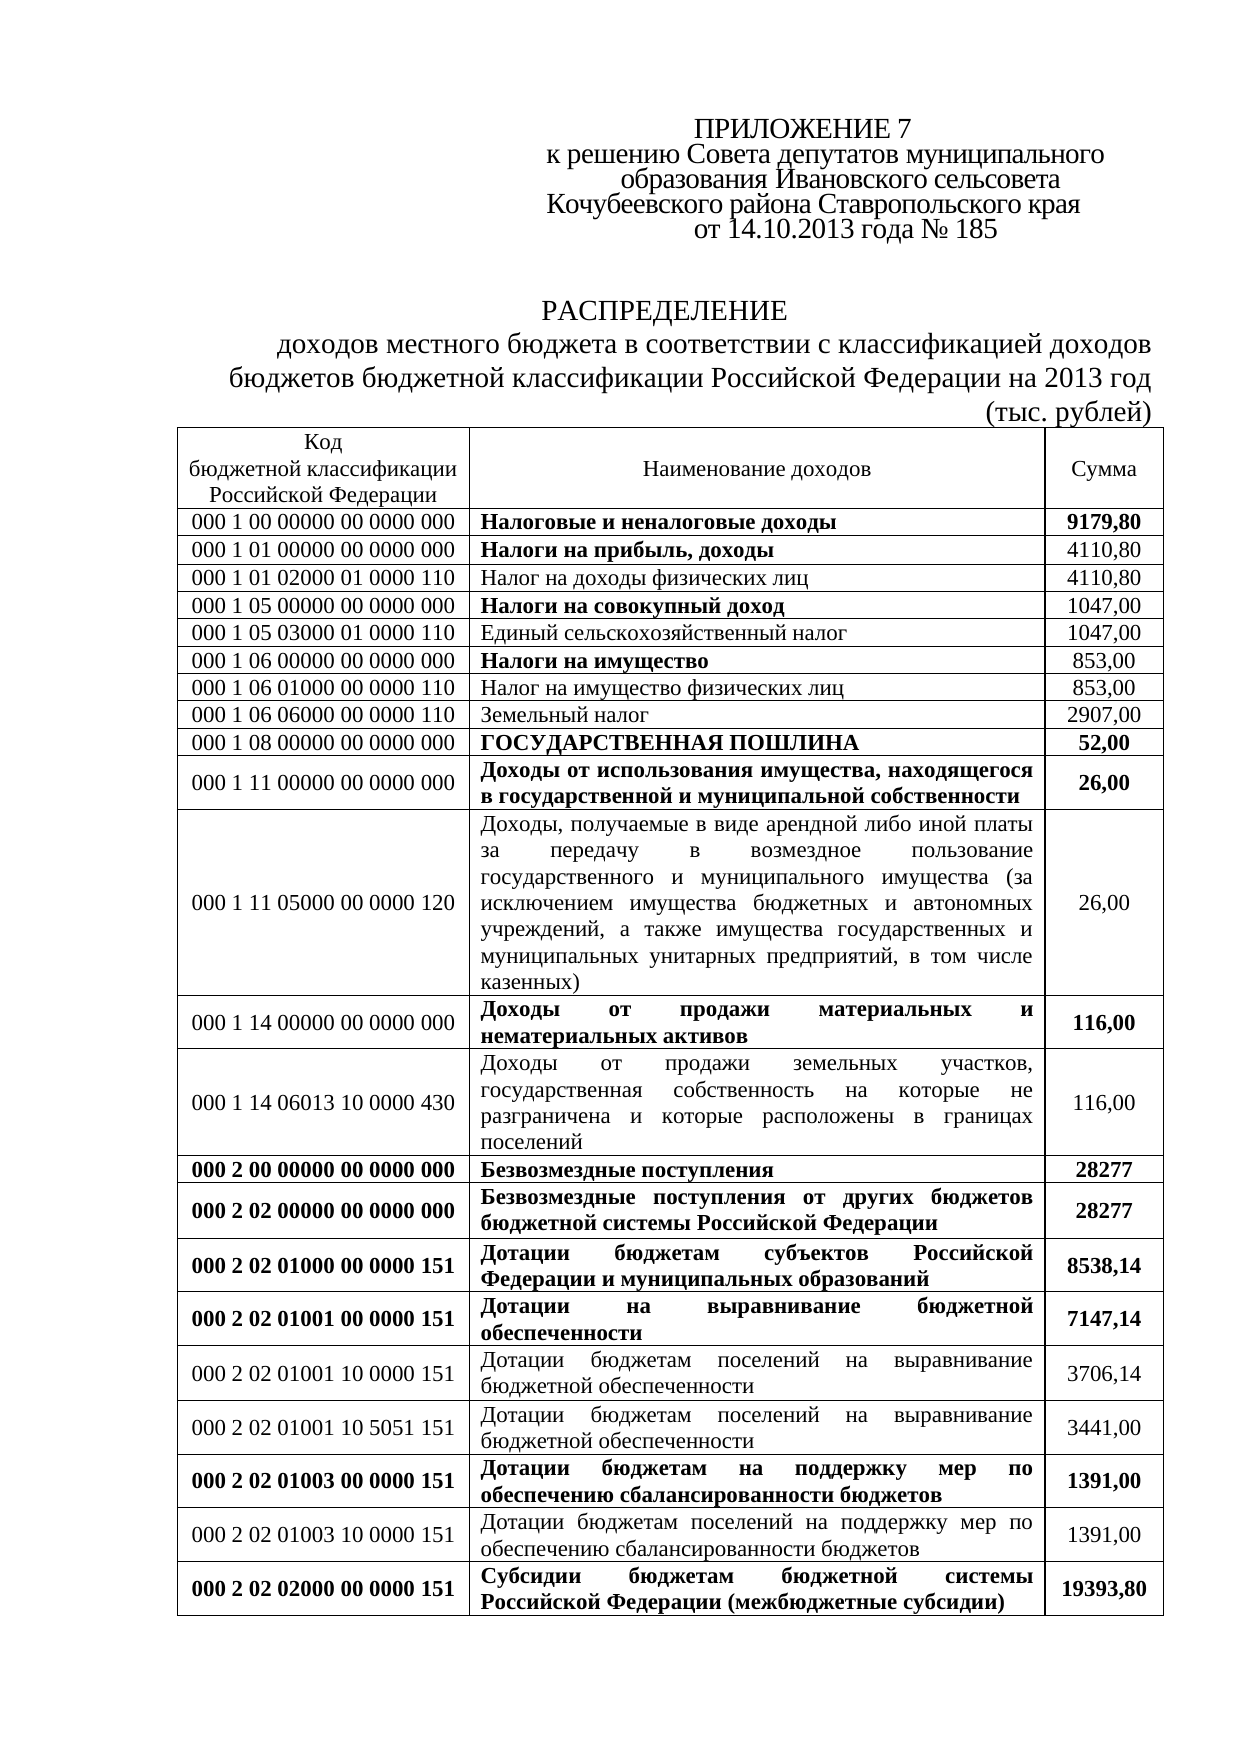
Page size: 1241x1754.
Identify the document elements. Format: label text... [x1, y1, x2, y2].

table_cell Доходы, получаемые в виде арендной либо иной платы за передачу в возмездное пользование государственного и муниципального имущества (за исключением имущества бюджетных и автономных учреждений, а также имущества государственных и муниципальных унитарных предприятий, в том числе казенных) [470, 810, 1044, 994]
table_cell Субсидии бюджетам бюджетной системы Российской Федерации (межбюджетные субсидии) [470, 1562, 1044, 1615]
table_cell 4110,80 [1046, 565, 1163, 591]
table_cell Дотации бюджетам субъектов Российской Федерации и муниципальных образований [470, 1239, 1044, 1291]
table_cell Безвозмездные поступления [470, 1156, 1044, 1182]
table_cell Доходы от продажи земельных участков, государственная собственность на которые не разграничена и которые расположены в границах поселений [470, 1049, 1044, 1155]
text образования Ивановского сельсовета [546, 168, 1152, 193]
table_cell 000 2 02 01003 00 0000 151 [178, 1455, 469, 1507]
table_cell 000 2 02 00000 00 0000 000 [178, 1183, 469, 1237]
table_cell 000 1 01 00000 00 0000 000 [178, 536, 469, 563]
text (тыс. рублей) [177, 394, 1152, 427]
table_cell 19393,80 [1046, 1562, 1163, 1615]
table_cell 7147,14 [1046, 1292, 1163, 1345]
table_cell 4110,80 [1046, 536, 1163, 563]
table_cell 52,00 [1046, 729, 1056, 755]
table_header Наименование доходов [470, 428, 1044, 507]
table_header Код бюджетной классификации Российской Федерации [178, 428, 469, 507]
table_cell 000 1 00 00000 00 0000 000 [178, 509, 469, 535]
table_cell 000 2 02 01001 10 5051 151 [178, 1401, 469, 1453]
text к решению Совета депутатов муниципального [546, 143, 1152, 168]
table_cell 3441,00 [1046, 1401, 1163, 1453]
table_cell 853,00 [1046, 674, 1163, 700]
table_header Сумма [1046, 428, 1163, 507]
table_cell Доходы от продажи материальных и нематериальных активов [470, 996, 1044, 1048]
table_cell 000 1 08 00000 00 0000 000 [178, 729, 469, 755]
table_cell Единый сельскохозяйственный налог [470, 619, 1044, 646]
table_cell 000 1 14 06013 10 0000 430 [178, 1049, 469, 1155]
table_cell 853,00 [1046, 647, 1163, 673]
table_cell Доходы от использования имущества, находящегося в государственной и муниципальной собственности [470, 756, 1044, 809]
table_cell 000 1 14 00000 00 0000 000 [178, 996, 469, 1048]
table_cell 000 1 11 05000 00 0000 120 [178, 810, 469, 994]
table_cell 28277 [1046, 1156, 1163, 1182]
table_cell Налоги на имущество [470, 647, 1044, 673]
table_cell 52,00 [1152, 729, 1163, 755]
table_cell 116,00 [1046, 996, 1163, 1048]
table_cell 000 2 02 01001 00 0000 151 [178, 1292, 469, 1345]
table_cell Налоговые и неналоговые доходы [470, 509, 1044, 535]
table_cell 000 1 05 00000 00 0000 000 [178, 592, 469, 618]
table_cell 000 1 06 00000 00 0000 000 [178, 647, 469, 673]
table_cell 1391,00 [1046, 1455, 1163, 1507]
table_cell 000 1 01 02000 01 0000 110 [178, 565, 469, 591]
table_cell 2907,00 [1046, 701, 1163, 728]
table_cell Налоги на совокупный доход [470, 592, 1044, 618]
table_cell 28277 [1046, 1183, 1163, 1237]
table_cell Земельный налог [470, 701, 1044, 728]
table_cell ГОСУДАРСТВЕННАЯ ПОШЛИНА [470, 729, 1044, 755]
text Кочубеевского района Ставропольского края [546, 193, 1152, 218]
table_cell 000 2 02 02000 00 0000 151 [178, 1562, 469, 1615]
table_cell 000 2 02 01000 00 0000 151 [178, 1239, 469, 1291]
table_cell 3706,14 [1046, 1346, 1163, 1400]
table_cell 8538,14 [1046, 1239, 1163, 1291]
table_cell 116,00 [1046, 1049, 1163, 1155]
table_cell 000 1 05 03000 01 0000 110 [178, 619, 469, 646]
text РАСПРЕДЕЛЕНИЕ [177, 293, 1152, 327]
table_cell 1047,00 [1046, 592, 1163, 618]
table_cell 1391,00 [1046, 1508, 1163, 1561]
text ПРИЛОЖЕНИЕ 7 [620, 118, 1152, 143]
table_cell 000 2 02 01001 10 0000 151 [178, 1346, 469, 1400]
table_cell Дотации бюджетам поселений на выравнивание бюджетной обеспеченности [470, 1401, 1044, 1453]
table_cell Дотации бюджетам поселений на поддержку мер по обеспечению сбалансированности бюджетов [470, 1508, 1044, 1561]
table_cell 000 2 00 00000 00 0000 000 [178, 1156, 469, 1182]
table_cell Дотации бюджетам поселений на выравнивание бюджетной обеспеченности [470, 1346, 1044, 1400]
table_cell Дотации бюджетам на поддержку мер по обеспечению сбалансированности бюджетов [470, 1455, 1044, 1507]
table_cell 1047,00 [1046, 619, 1163, 646]
table_cell Дотации на выравнивание бюджетной обеспеченности [470, 1292, 1044, 1345]
table_cell 9179,80 [1046, 509, 1163, 535]
table_cell 000 1 06 01000 00 0000 110 [178, 674, 469, 700]
table_cell 26,00 [1046, 810, 1163, 994]
table_cell 000 2 02 01003 10 0000 151 [178, 1508, 469, 1561]
table_cell 000 1 06 06000 00 0000 110 [178, 701, 469, 728]
table_cell Налог на доходы физических лиц [470, 565, 1044, 591]
table_cell Налог на имущество физических лиц [470, 674, 1044, 700]
table_cell 26,00 [1046, 756, 1163, 809]
table_cell Безвозмездные поступления от других бюджетов бюджетной системы Российской Федерации [470, 1183, 1044, 1237]
table_cell 000 1 11 00000 00 0000 000 [178, 756, 469, 809]
table_cell Налоги на прибыль, доходы [470, 536, 1044, 563]
text от 14.10.2013 года № 185 [620, 218, 1098, 243]
text доходов местного бюджета в соответствии с классификацией доходов бюджетов бюджетной классификации Российской Федерации на 2013 год [177, 327, 1152, 394]
